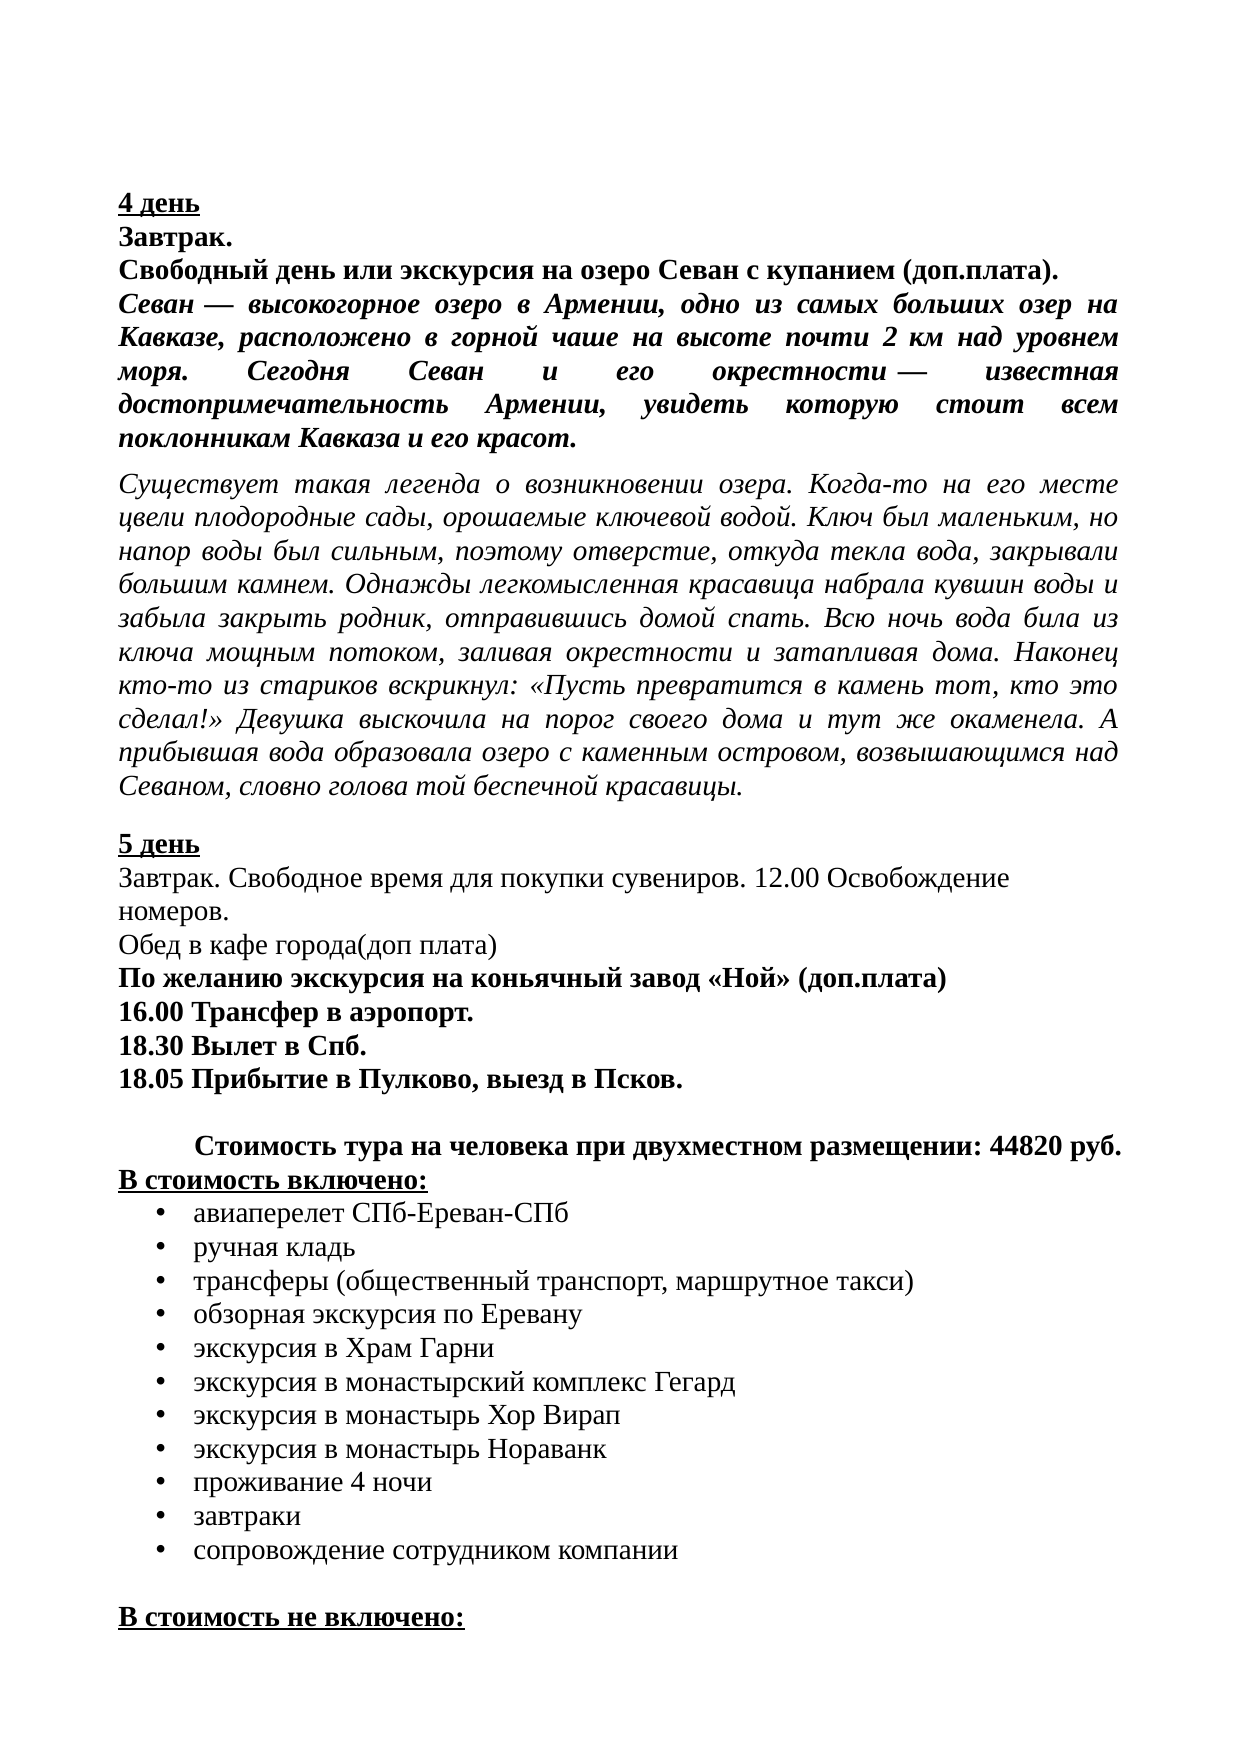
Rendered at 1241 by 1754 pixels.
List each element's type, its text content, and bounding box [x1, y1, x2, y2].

text 16.00 Трансфер в аэропорт. [118, 994, 1122, 1028]
list завтраки [156, 1498, 1122, 1532]
list трансферы (общественный транспорт, маршрутное такси) [156, 1263, 1122, 1296]
text 5 день [118, 826, 1122, 860]
text Севан — высокогорное озеро в Армении, одно из самых больших озер на Кавказе, расположено в горной чаше на высоте почти 2 км над уровнем моря. Сегодня Севан и его окрестности — известная достопримечательность Армении, увидеть которую стоит всем поклонникам Кавказа и его красот. [118, 286, 1122, 453]
list ручная кладь [156, 1229, 1122, 1263]
list авиаперелет СПб-Ереван-СПб [156, 1195, 1122, 1229]
text Завтрак. [118, 219, 1122, 252]
text Свободный день или экскурсия на озеро Севан с купанием (доп.плата). [118, 252, 1122, 286]
text Существует такая легенда о возникновении озера. Когда-то на его месте цвели плодородные сады, орошаемые ключевой водой. Ключ был маленьким, но напор воды был сильным, поэтому отверстие, откуда текла вода, закрывали большим камнем. Однажды легкомысленная красавица набрала кувшин воды и забыла закрыть родник, отправившись домой спать. Всю ночь вода била из ключа мощным потоком, заливая окрестности и затапливая дома. Наконец кто-то из стариков вскрикнул: «Пусть превратится в камень тот, кто это сделал!» Девушка выскочила на порог своего дома и тут же окаменела. А прибывшая вода образовала озеро с каменным островом, возвышающимся над Севаном, словно голова той беспечной красавицы. [118, 466, 1122, 801]
text Стоимость тура на человека при двухместном размещении: 44820 руб. [118, 1128, 1122, 1162]
text 4 день [118, 185, 1122, 219]
text Завтрак. Свободное время для покупки сувениров. 12.00 Освобождение номеров. Обед в кафе города(доп плата) [118, 860, 1122, 961]
text По желанию экскурсия на коньячный завод «Ной» (доп.плата) [118, 961, 1122, 994]
list проживание 4 ночи [156, 1464, 1122, 1498]
list экскурсия в монастырь Нораванк [156, 1431, 1122, 1464]
text 18.30 Вылет в Спб. 18.05 Прибытие в Пулково, выезд в Псков. [118, 1028, 1122, 1095]
list сопровождение сотрудником компании [156, 1532, 1122, 1566]
text В стоимость не включено: [118, 1599, 1122, 1633]
list экскурсия в Храм Гарни [156, 1330, 1122, 1364]
list экскурсия в монастырь Хор Вирап [156, 1397, 1122, 1431]
list обзорная экскурсия по Еревану [156, 1296, 1122, 1330]
list экскурсия в монастырский комплекс Гегард [156, 1364, 1122, 1397]
text В стоимость включено: [118, 1162, 1122, 1195]
